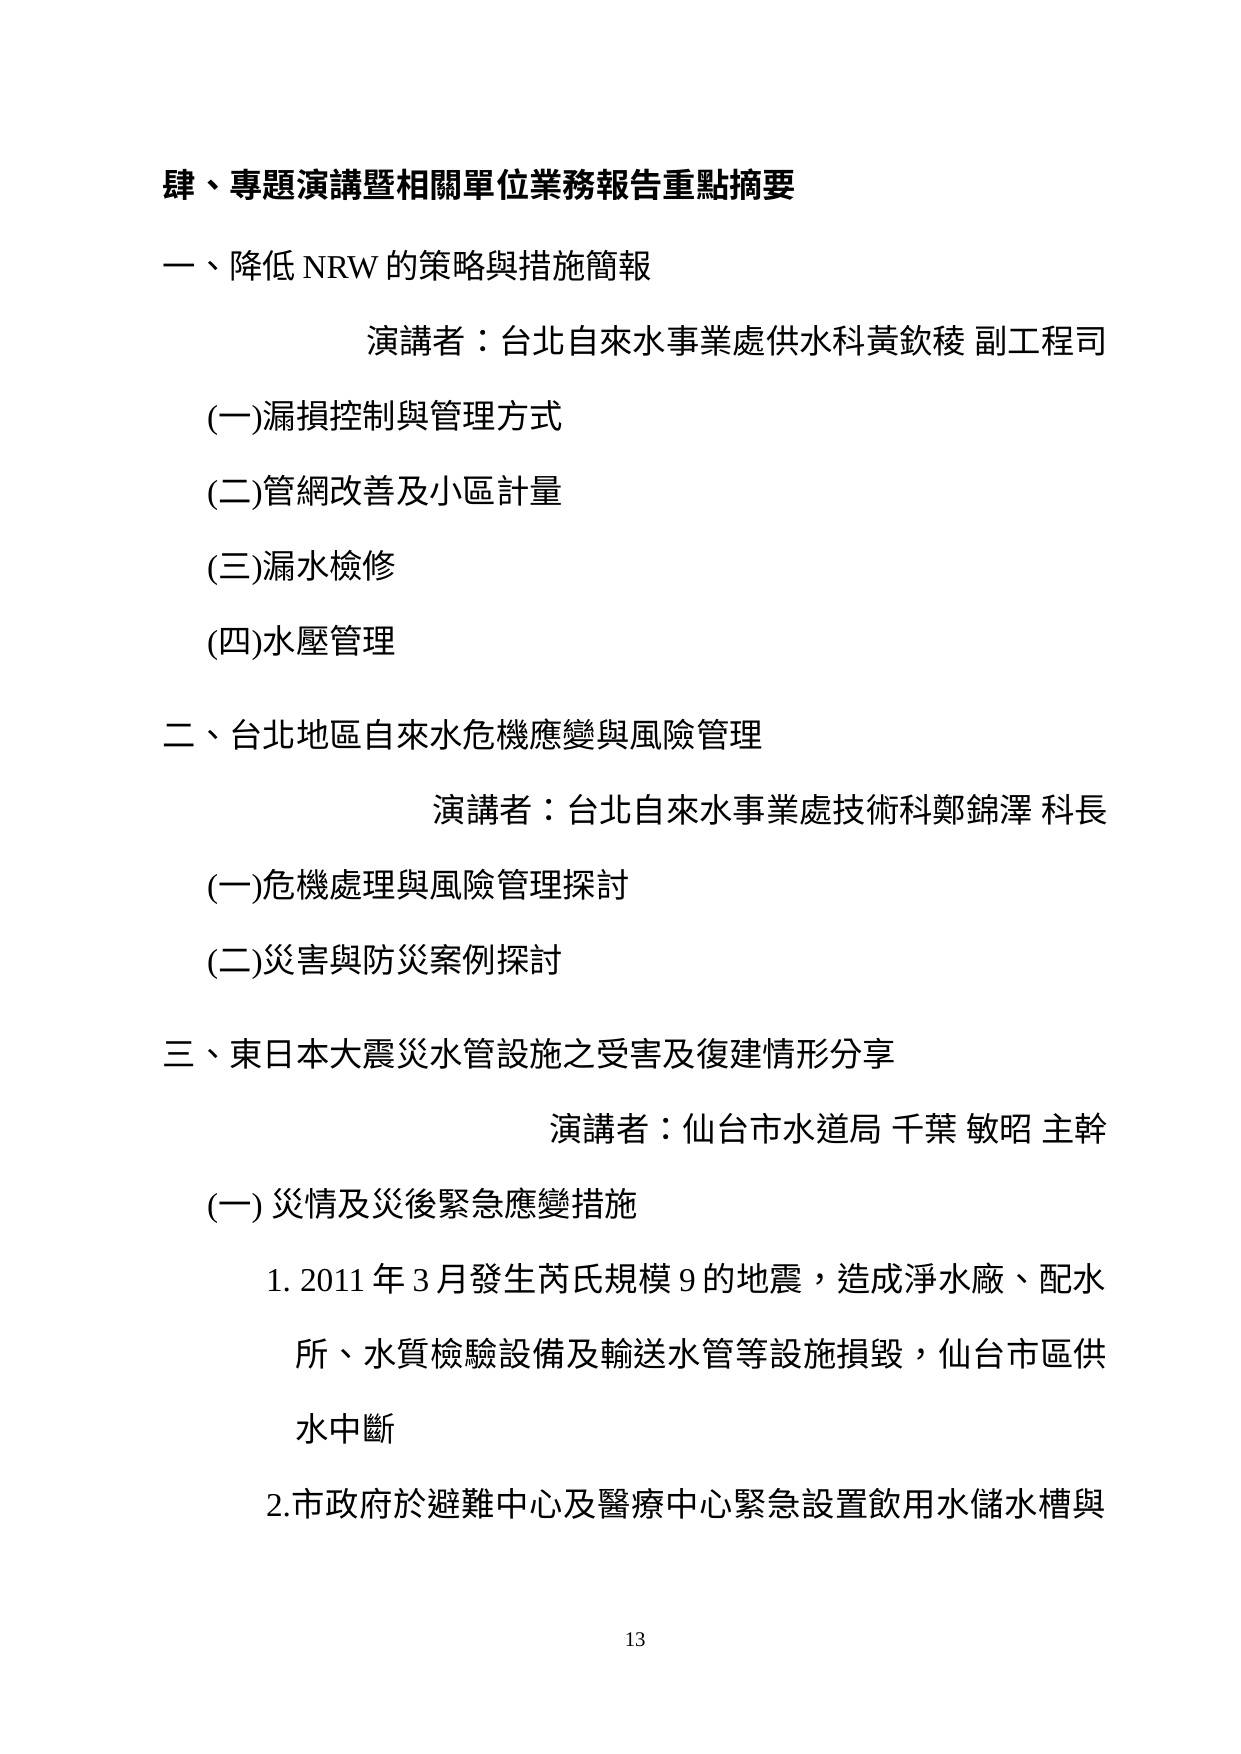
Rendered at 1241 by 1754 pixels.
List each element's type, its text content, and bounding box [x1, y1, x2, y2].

text 肆、專題演講暨相關單位業務報告重點摘要 [162, 156, 1107, 208]
text 演講者：台北自來水事業處技術科鄭錦澤 科長 [244, 771, 1107, 846]
text 二、台北地區自來水危機應變與風險管理 [162, 696, 1107, 771]
text (四)水壓管理 [162, 602, 1107, 677]
text 2.市政府於避難中心及醫療中心緊急設置飲用水儲水槽與 [266, 1464, 1107, 1539]
text (一)漏損控制與管理方式 [162, 377, 1107, 452]
text (一)危機處理與風險管理探討 [162, 846, 1107, 921]
text 演講者：仙台市水道局 千葉 敏昭 主幹 [162, 1089, 1107, 1164]
text (一) 災情及災後緊急應變措施 [162, 1164, 1107, 1239]
text 1. 2011年3月發生芮氏規模9的地震，造成淨水廠、配水所、水質檢驗設備及輸送水管等設施損毀，仙台市區供水中斷 [266, 1239, 1107, 1464]
text 演講者：台北自來水事業處供水科黃欽稜 副工程司 [162, 302, 1107, 377]
text (二)災害與防災案例探討 [162, 921, 1107, 996]
text (二)管網改善及小區計量 [162, 452, 1107, 527]
text (三)漏水檢修 [162, 527, 1107, 602]
text 三、東日本大震災水管設施之受害及復建情形分享 [162, 1014, 1107, 1089]
text 一、降低NRW的策略與措施簡報 [162, 227, 1107, 302]
